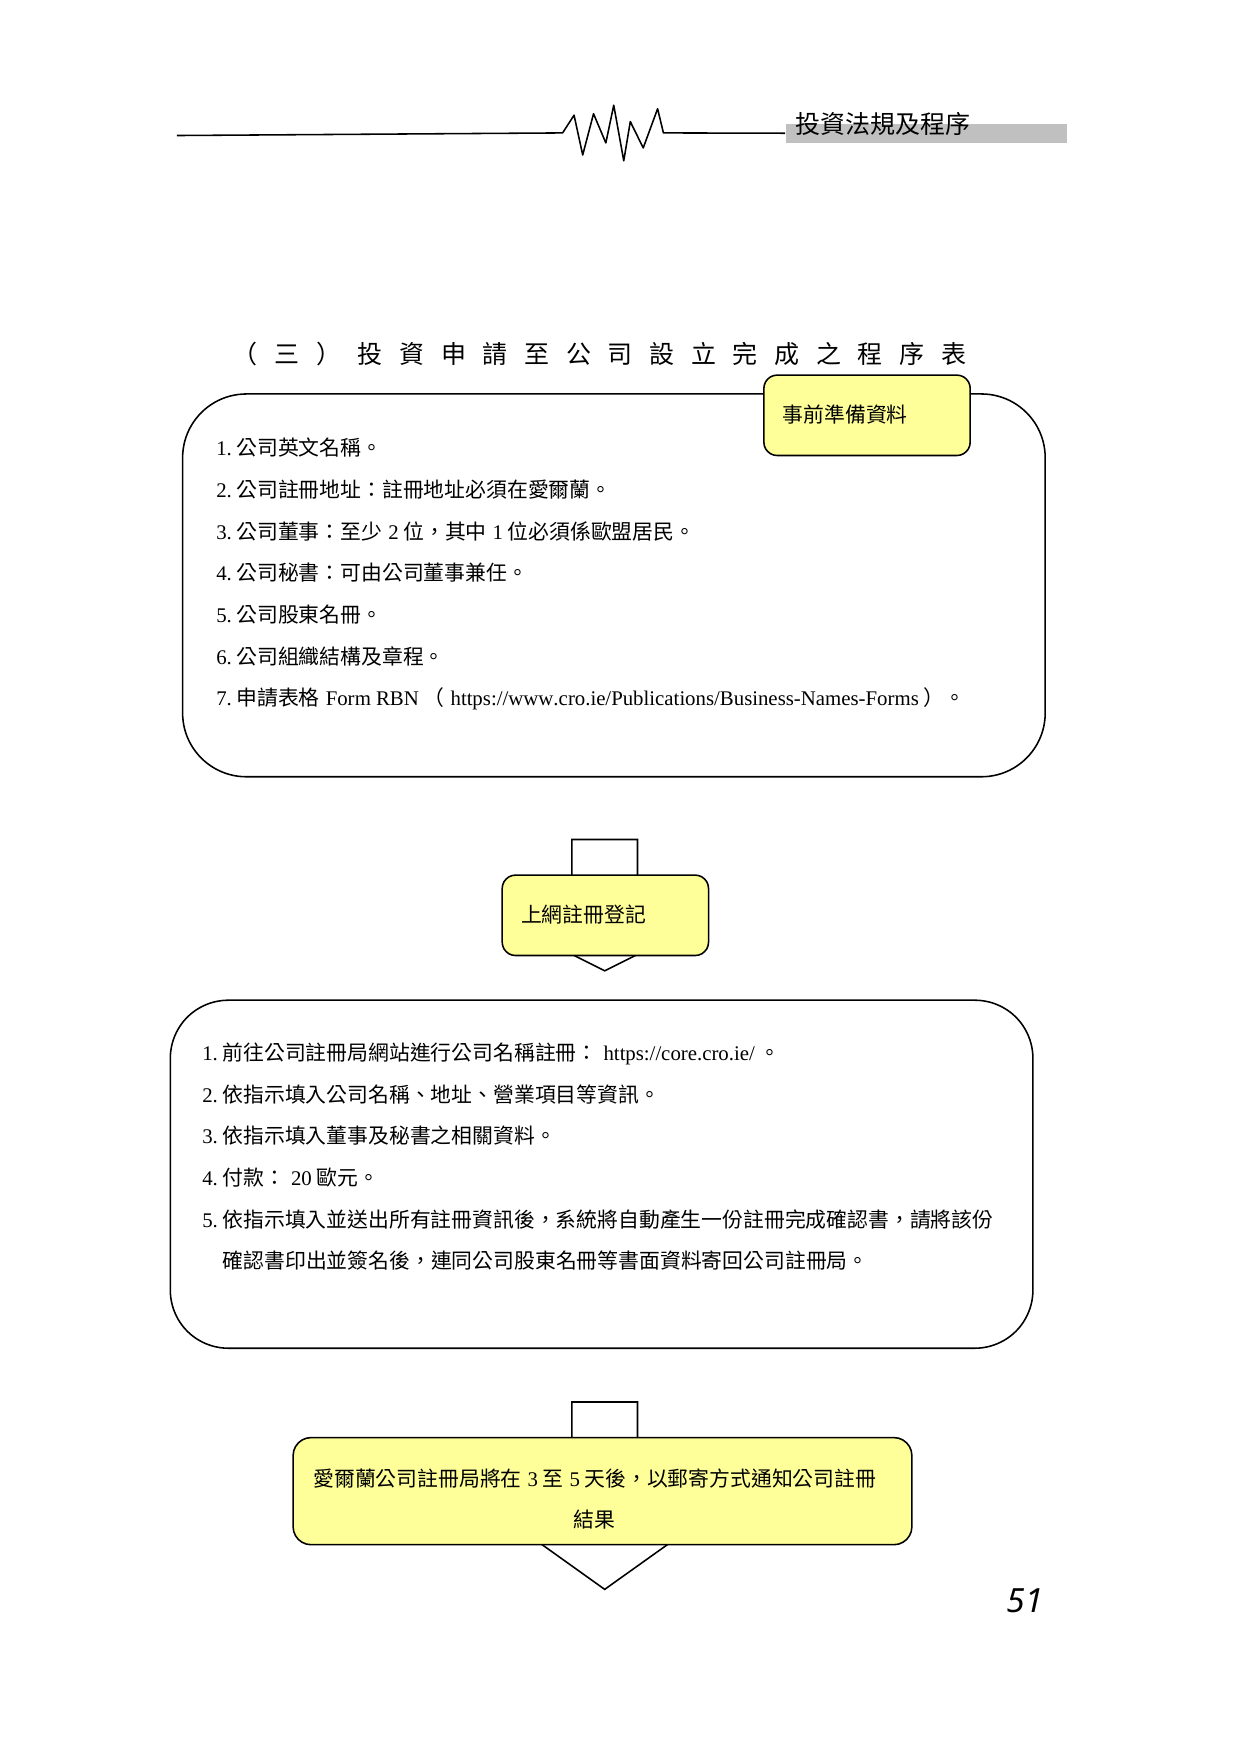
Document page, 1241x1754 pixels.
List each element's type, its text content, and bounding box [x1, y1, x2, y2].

text （三）投資申請至公司設立完成之程序表 [207, 313, 1058, 375]
